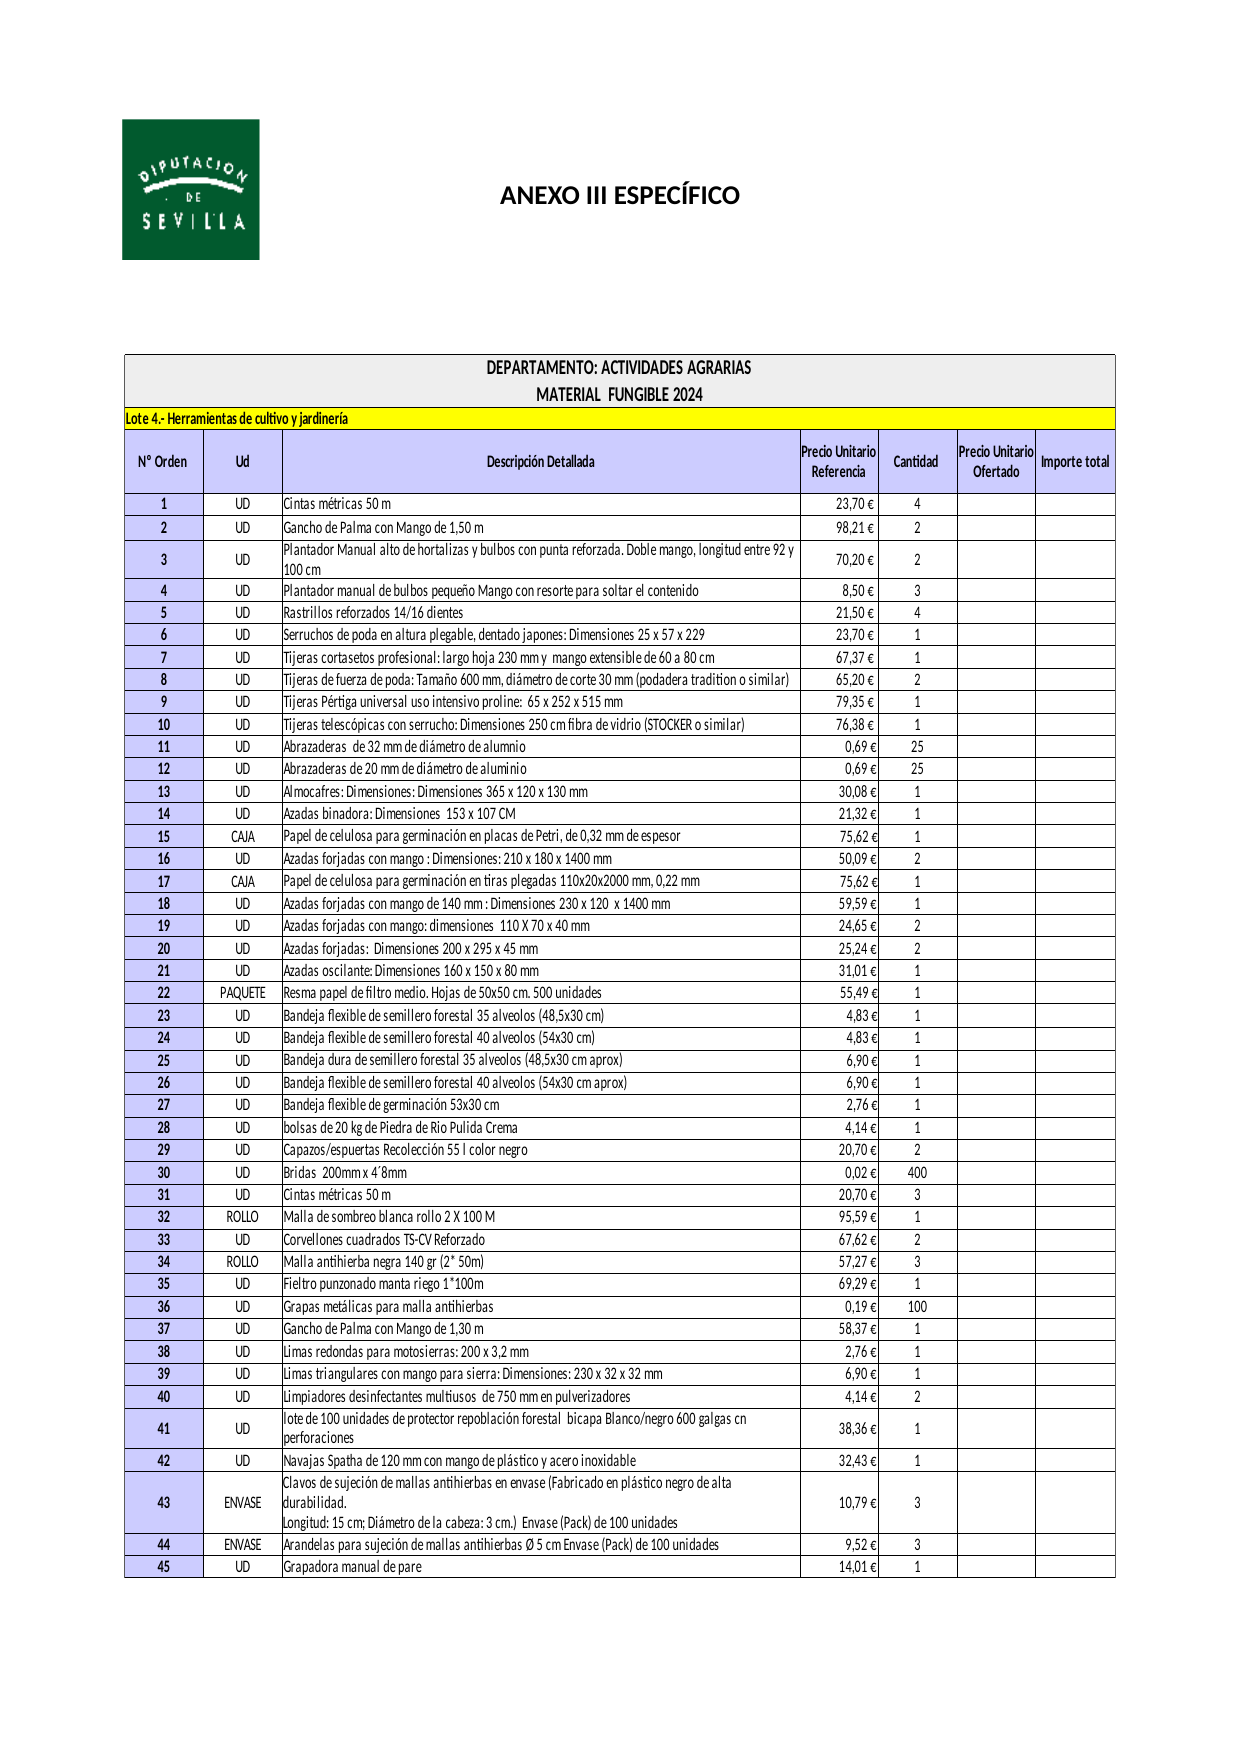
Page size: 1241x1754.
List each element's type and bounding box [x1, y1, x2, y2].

picture [121, 118, 261, 260]
